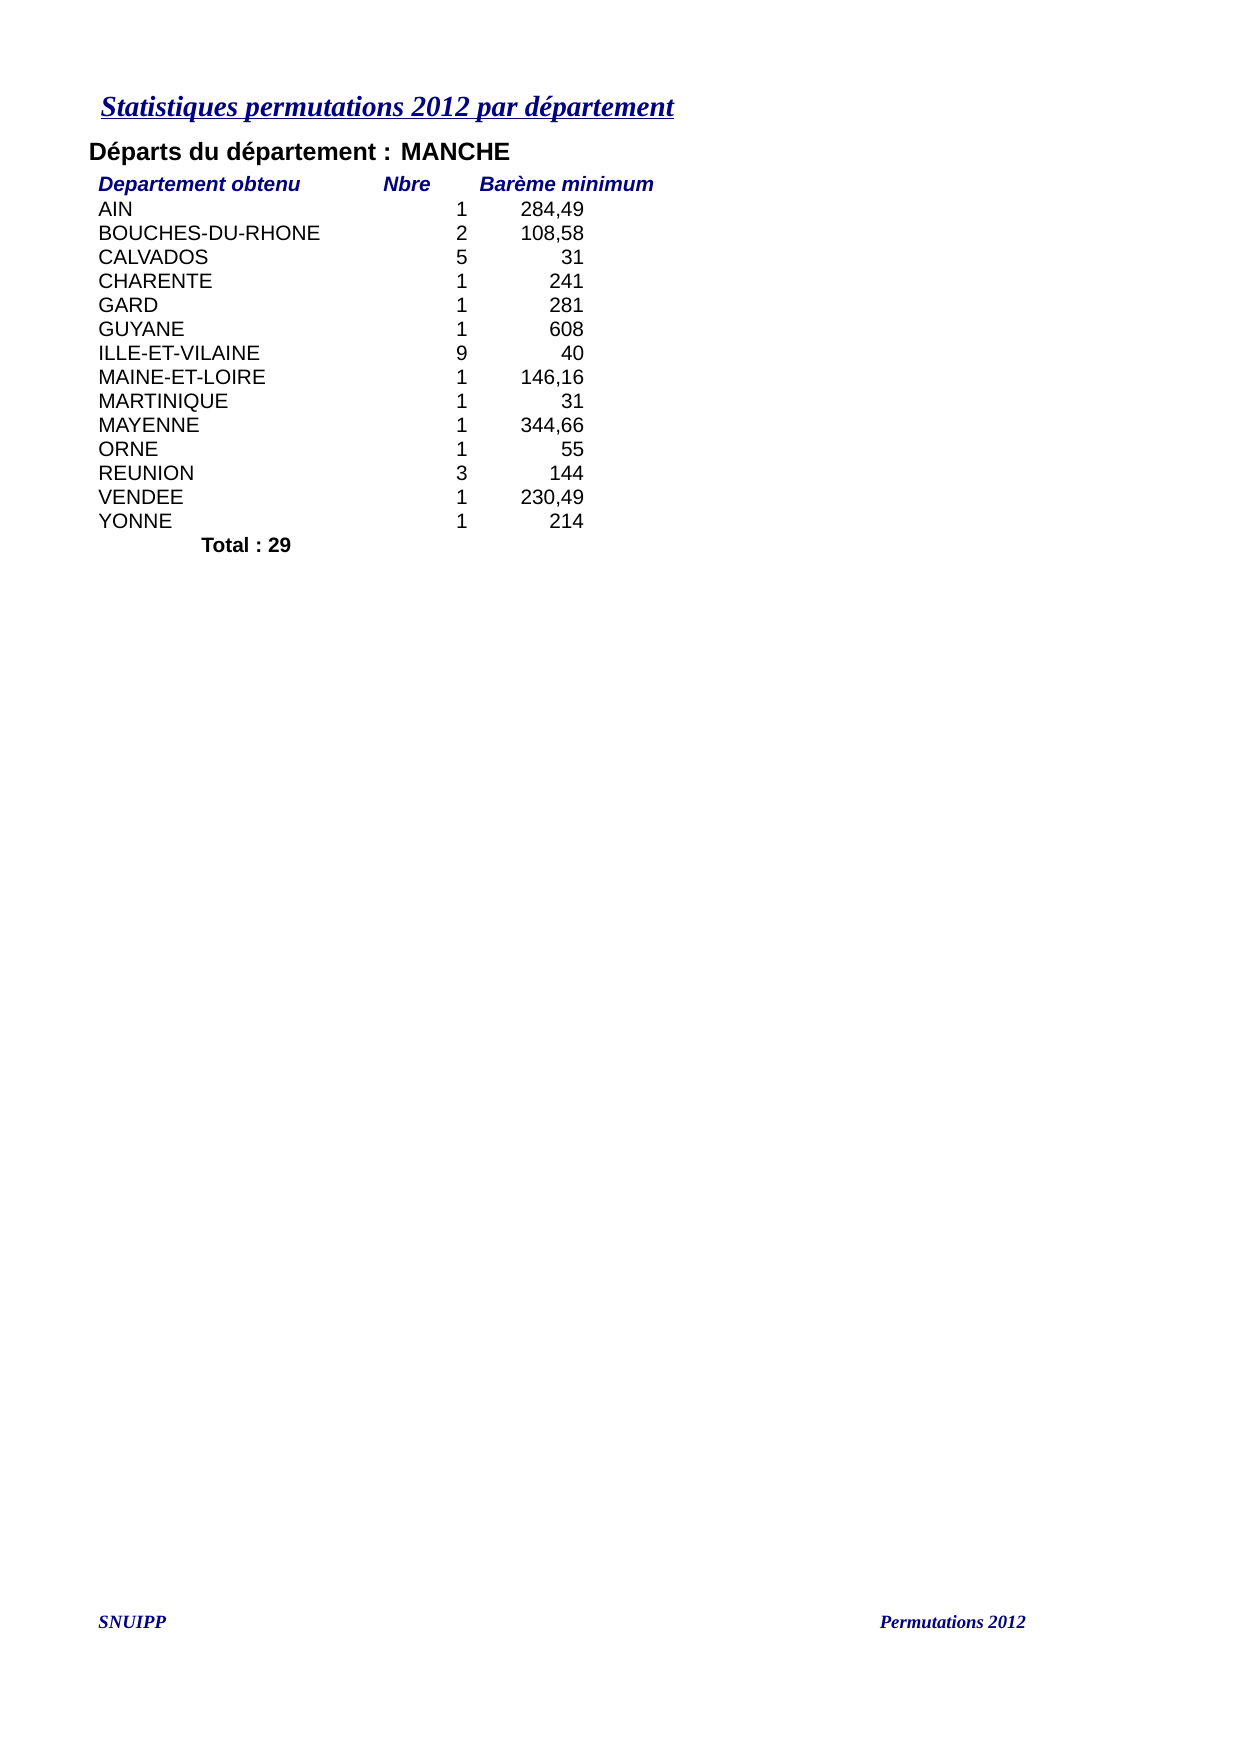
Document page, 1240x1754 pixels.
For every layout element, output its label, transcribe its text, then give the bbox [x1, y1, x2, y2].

text ILLE-ET-VILAINE 9 40 [89, 341, 1151, 365]
text Départs du département : MANCHE [89, 137, 1151, 166]
text Total : 29 [89, 532, 1151, 556]
text YONNE 1 214 [89, 508, 1151, 532]
text MAINE-ET-LOIRE 1 146,16 [89, 365, 1151, 389]
text MAYENNE 1 344,66 [89, 413, 1151, 437]
text BOUCHES-DU-RHONE 2 108,58 [89, 221, 1151, 245]
text AIN 1 284,49 [89, 197, 1151, 221]
text ORNE 1 55 [89, 437, 1151, 461]
text Statistiques permutations 2012 par département [89, 89, 1151, 122]
text VENDEE 1 230,49 [89, 484, 1151, 508]
text MARTINIQUE 1 31 [89, 389, 1151, 413]
text GUYANE 1 608 [89, 317, 1151, 341]
text Departement obtenu Nbre Barème minimum [89, 172, 1151, 196]
text GARD 1 281 [89, 293, 1151, 317]
text REUNION 3 144 [89, 461, 1151, 484]
text CHARENTE 1 241 [89, 269, 1151, 293]
text CALVADOS 5 31 [89, 245, 1151, 269]
text SNUIPP Permutations 2012 [89, 1611, 1151, 1633]
